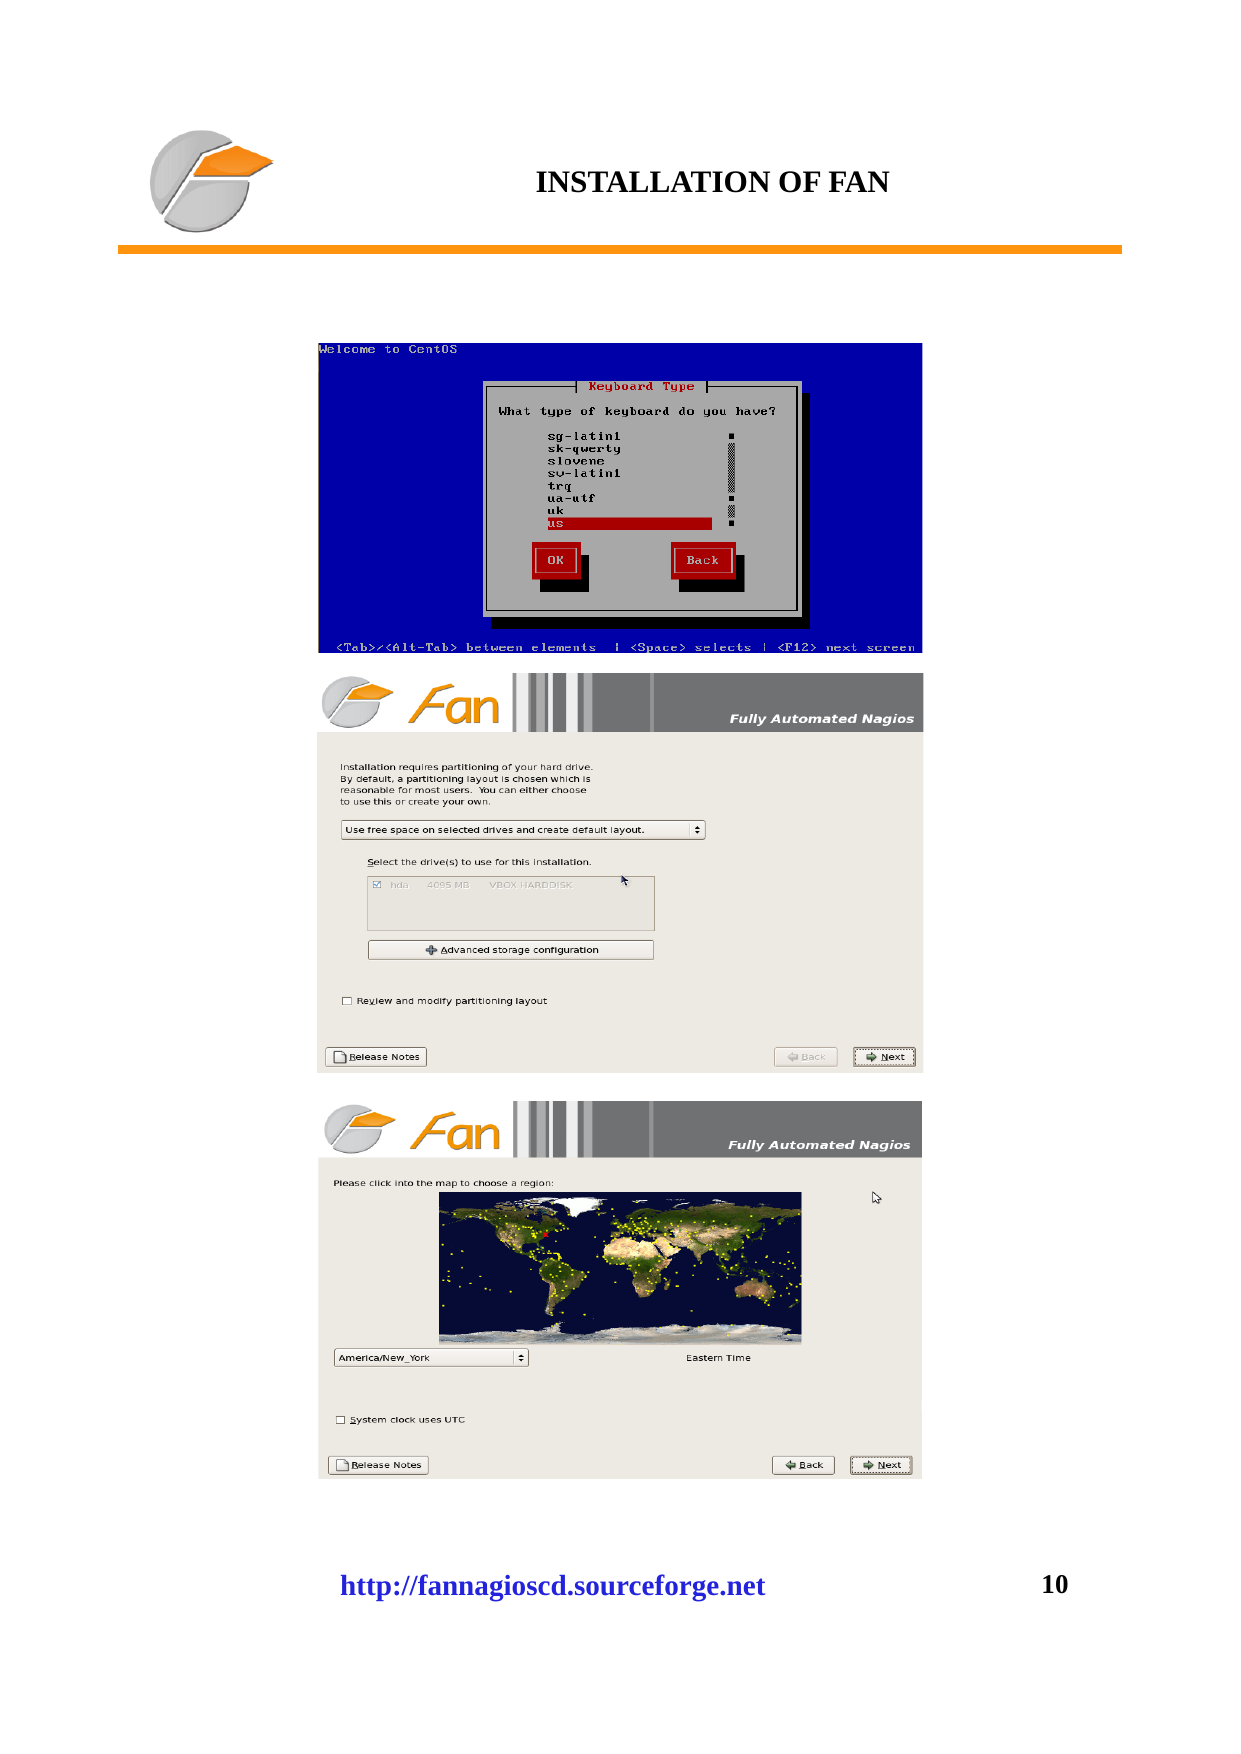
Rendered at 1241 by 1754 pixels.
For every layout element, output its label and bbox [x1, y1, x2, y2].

picture [141, 123, 281, 239]
